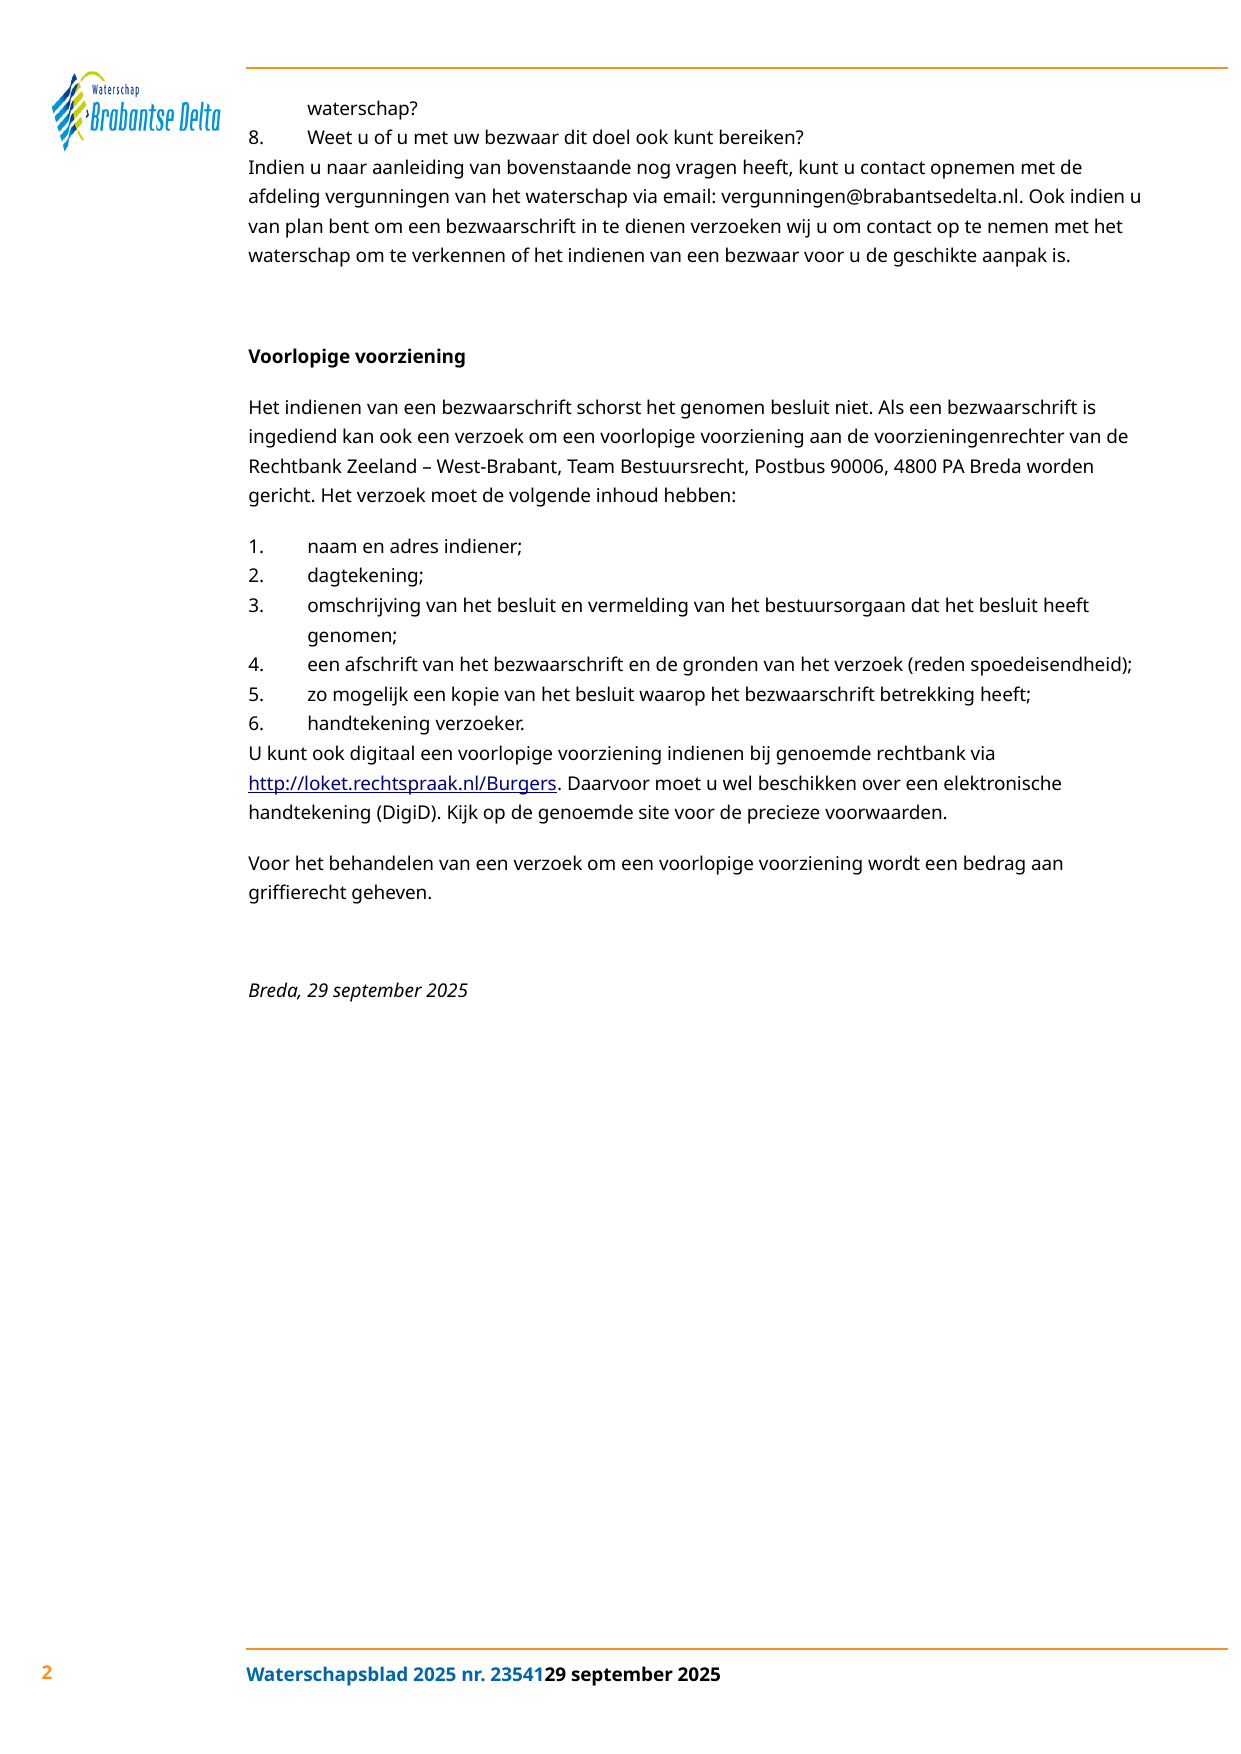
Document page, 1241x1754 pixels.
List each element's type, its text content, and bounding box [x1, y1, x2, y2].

list een afschrift van het bezwaarschrift en de gronden van het verzoek (reden spoedeisendheid); [248, 651, 1152, 677]
text Voor het behandelen van een verzoek om een voorlopige voorziening wordt een bedrag aan griffierecht geheven. [248, 850, 1152, 905]
list handtekening verzoeker. [248, 711, 1152, 736]
text Indien u naar aanleiding van bovenstaande nog vragen heeft, kunt u contact opnemen met de afdeling vergunningen van het waterschap via email: vergunningen@brabantsedelta.nl. Ook indien u van plan bent om een bezwaarschrift in te dienen verzoeken wij u om contact op te nemen met het waterschap om te verkennen of het indienen van een bezwaar voor u de geschikte aanpak is. [248, 154, 1152, 268]
text U kunt ook digitaal een voorlopige voorziening indienen bij genoemde rechtbank via http://loket.rechtspraak.nl/Burgers. Daarvoor moet u wel beschikken over een elektronische handtekening (DigiD). Kijk op de genoemde site voor de precieze voorwaarden. [248, 740, 1152, 825]
picture [41, 47, 231, 172]
list zo mogelijk een kopie van het besluit waarop het bezwaarschrift betrekking heeft; [248, 681, 1152, 707]
text Breda, 29 september 2025 [248, 978, 1152, 1003]
list dagtekening; [248, 563, 1152, 588]
list naam en adres indiener; [248, 533, 1152, 559]
list waterschap? [248, 95, 1152, 121]
list Weet u of u met uw bezwaar dit doel ook kunt bereiken? [248, 124, 1152, 150]
text Voorlopige voorziening [248, 343, 1152, 369]
text Het indienen van een bezwaarschrift schorst het genomen besluit niet. Als een bezwaarschrift is ingediend kan ook een verzoek om een voorlopige voorziening aan de voorzieningenrechter van de Rechtbank Zeeland – West-Brabant, Team Bestuursrecht, Postbus 90006, 4800 PA Breda worden gericht. Het verzoek moet de volgende inhoud hebben: [248, 394, 1152, 508]
list omschrijving van het besluit en vermelding van het bestuursorgaan dat het besluit heeft genomen; [248, 592, 1152, 648]
